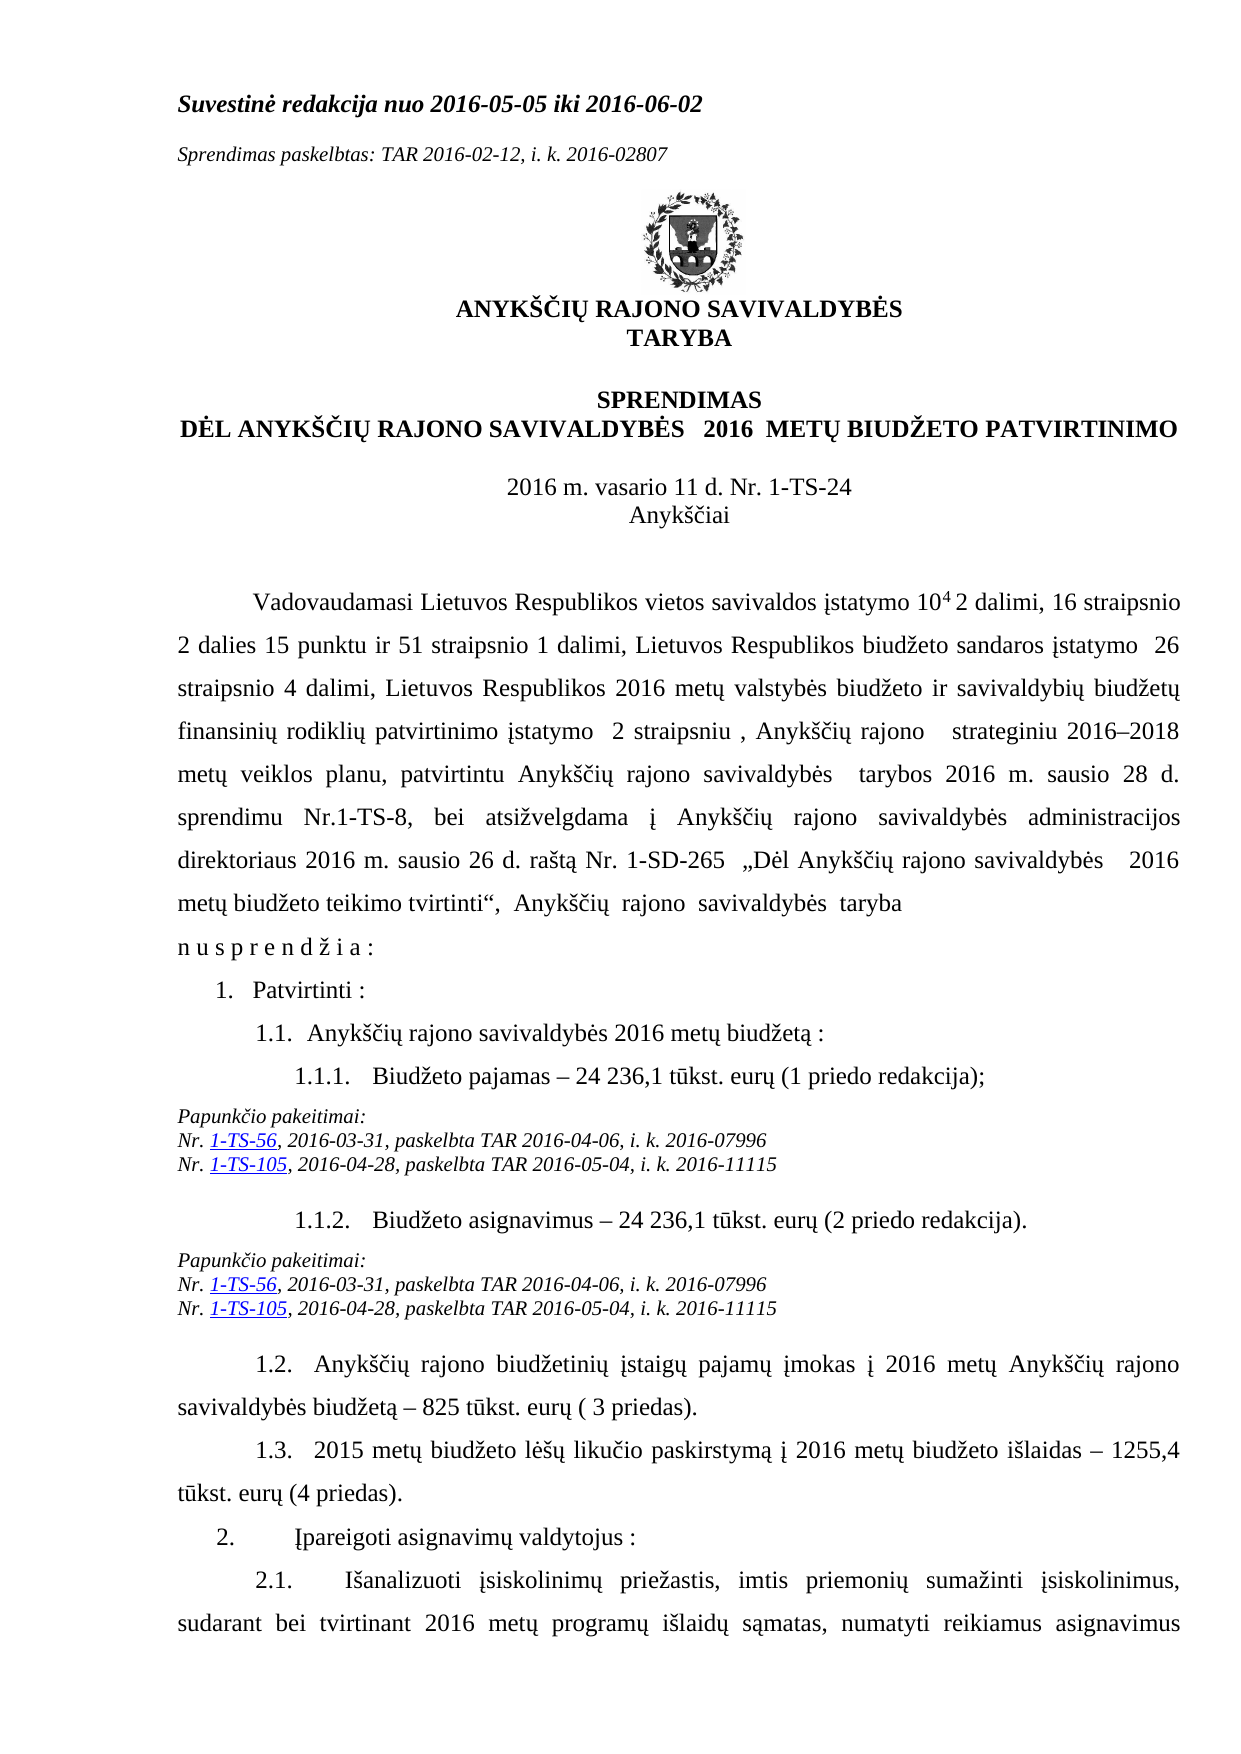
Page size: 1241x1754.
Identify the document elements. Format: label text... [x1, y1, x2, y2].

text 1.3. 2015 metų biudžeto lėšų likučio paskirstymą į 2016 metų biudžeto išlaidas – 1255,4 tūkst. eurų (4 priedas). [177, 1435, 1181, 1507]
text 2016 m. vasario 11 d. Nr. 1-TS-24 [177, 472, 1181, 500]
text ANYKŠČIŲ RAJONO SAVIVALDYBĖS [177, 294, 1181, 323]
text 2.1. Išanalizuoti įsiskolinimų priežastis, imtis priemonių sumažinti įsiskolinimus, sudarant bei tvirtinant 2016 metų programų išlaidų sąmatas, numatyti reikiamus asignavimus [177, 1565, 1181, 1637]
text TARYBA [177, 323, 1181, 352]
text Nr. 1-TS-56, 2016-03-31, paskelbta TAR 2016-04-06, i. k. 2016-07996 [177, 1272, 1181, 1296]
text 2. Įpareigoti asignavimų valdytojus : [216, 1522, 1181, 1550]
text 1.2. Anykščių rajono biudžetinių įstaigų pajamų įmokas į 2016 metų Anykščių rajono savivaldybės biudžetą – 825 tūkst. eurų ( 3 priedas). [177, 1349, 1181, 1421]
text Nr. 1-TS-105, 2016-04-28, paskelbta TAR 2016-05-04, i. k. 2016-11115 [177, 1152, 1181, 1176]
text Sprendimas paskelbtas: TAR 2016-02-12, i. k. 2016-02807 [177, 141, 1181, 166]
text n u s p r e n d ž i a : [177, 932, 1181, 960]
text Suvestinė redakcija nuo 2016-05-05 iki 2016-06-02 [177, 89, 1181, 117]
text 1.1.2. Biudžeto asignavimus – 24 236,1 tūkst. eurų (2 priedo redakcija). [294, 1205, 1181, 1234]
text Vadovaudamasi Lietuvos Respublikos vietos savivaldos įstatymo 104 2 dalimi, 16 straipsnio 2 dalies 15 punktu ir 51 straipsnio 1 dalimi, Lietuvos Respublikos biudžeto sandaros įstatymo 26 straipsnio 4 dalimi, Lietuvos Respublikos 2016 metų valstybės biudžeto ir savivaldybių biudžetų finansinių rodiklių patvirtinimo įstatymo 2 straipsniu , Anykščių rajono strateginiu 2016–2018 metų veiklos planu, patvirtintu Anykščių rajono savivaldybės tarybos 2016 m. sausio 28 d. sprendimu Nr.1-TS-8, bei atsižvelgdama į Anykščių rajono savivaldybės administracijos direktoriaus 2016 m. sausio 26 d. raštą Nr. 1-SD-265 „Dėl Anykščių rajono savivaldybės 2016 metų biudžeto teikimo tvirtinti“, Anykščių rajono savivaldybės taryba [177, 587, 1181, 917]
text SPRENDIMAS [177, 385, 1181, 414]
text 1.1. Anykščių rajono savivaldybės 2016 metų biudžetą : [255, 1018, 1181, 1047]
text Papunkčio pakeitimai: [177, 1104, 1181, 1128]
text 1. Patvirtinti : [215, 975, 1181, 1003]
text Nr. 1-TS-56, 2016-03-31, paskelbta TAR 2016-04-06, i. k. 2016-07996 [177, 1128, 1181, 1152]
text Papunkčio pakeitimai: [177, 1248, 1181, 1272]
text DĖl Anykščių rajono savivaldybės 2016 METŲ biudžeto patvirtinimo [177, 414, 1181, 443]
text Nr. 1-TS-105, 2016-04-28, paskelbta TAR 2016-05-04, i. k. 2016-11115 [177, 1296, 1181, 1320]
text Anykščiai [177, 500, 1181, 529]
text 1.1.1. Biudžeto pajamas – 24 236,1 tūkst. eurų (1 priedo redakcija); [294, 1061, 1181, 1090]
